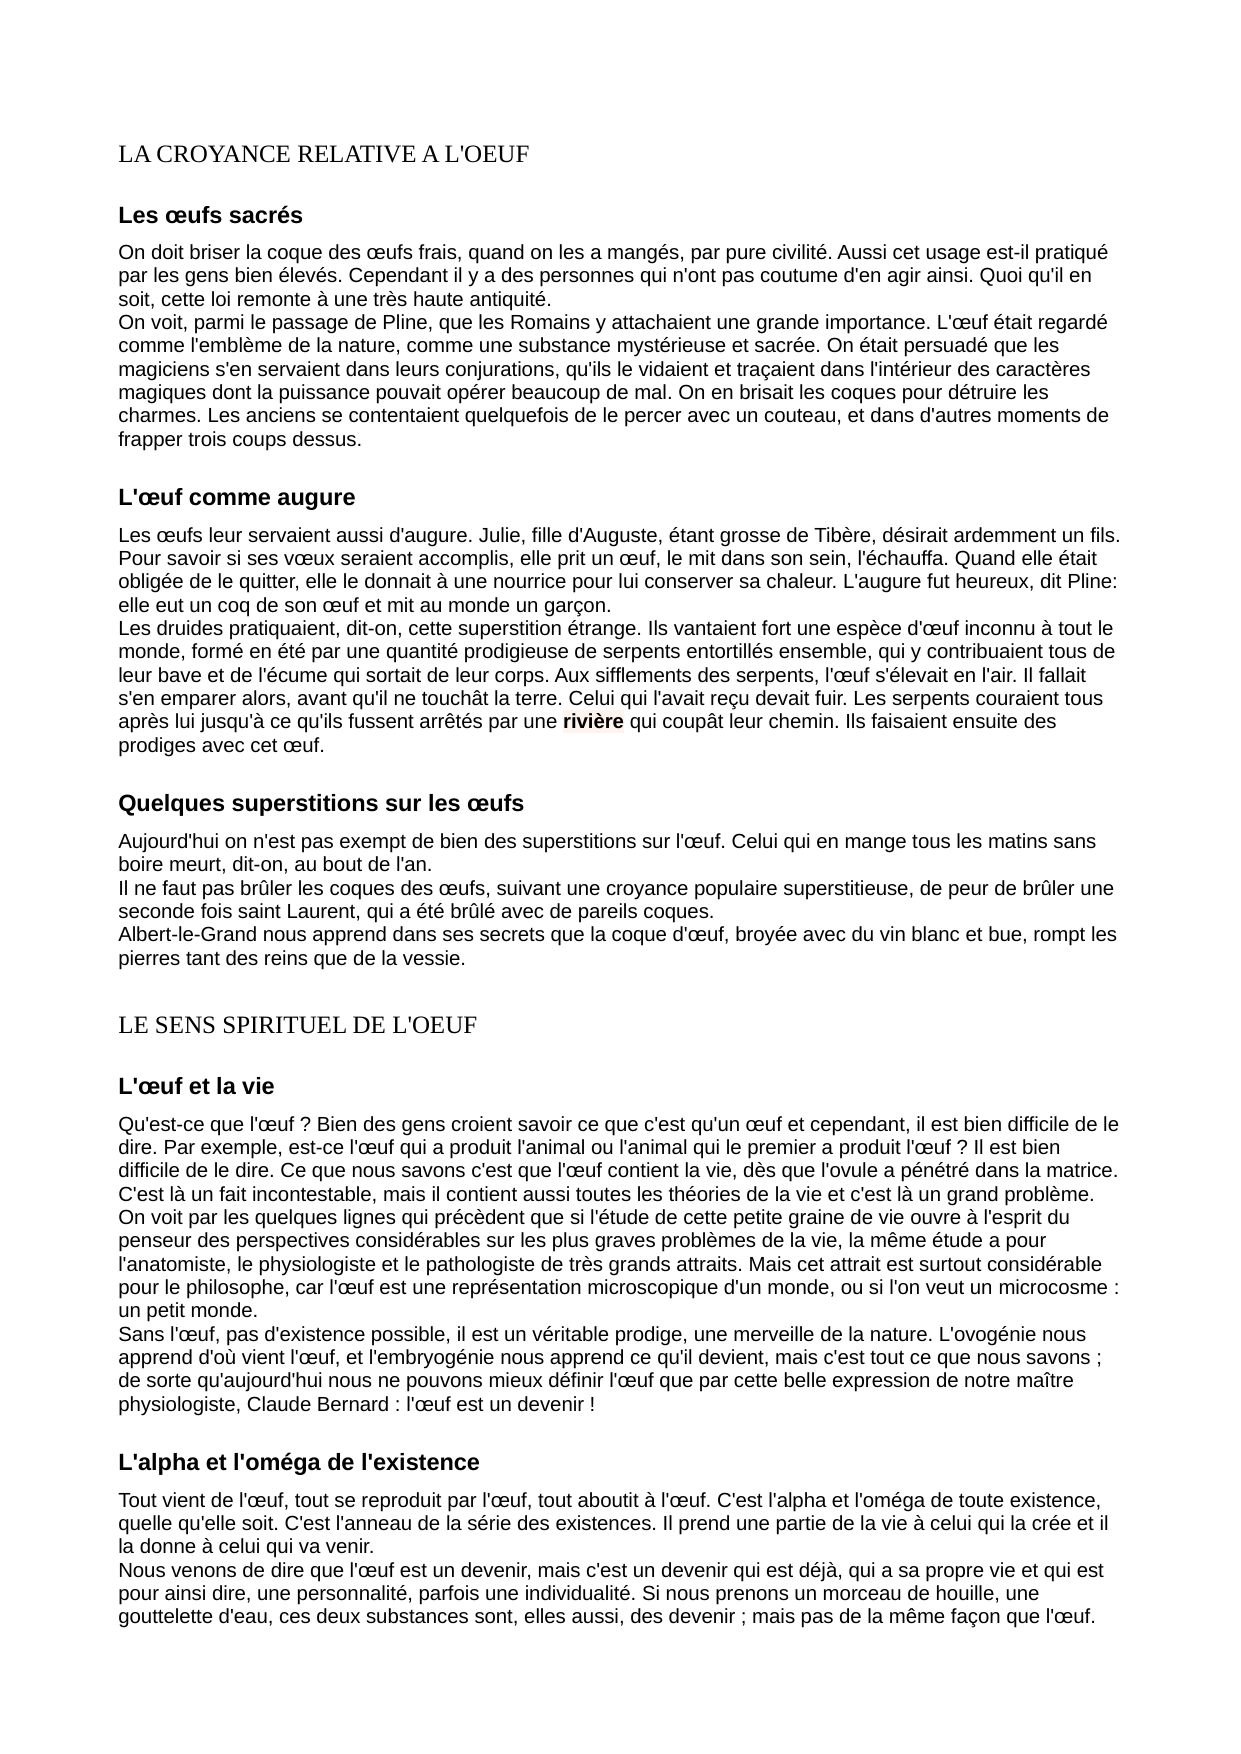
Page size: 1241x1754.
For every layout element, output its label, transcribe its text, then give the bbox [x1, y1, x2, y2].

subtitle Les œufs sacrés [118, 201, 1122, 228]
text On doit briser la coque des œufs frais, quand on les a mangés, par pure civilité. Aussi cet usage est-il pratiqué par les gens bien élevés. Cependant il y a des personnes qui n'ont pas coutume d'en agir ainsi. Quoi qu'il en soit, cette loi remonte à une très haute antiquité. On voit, parmi le passage de Pline, que les Romains y attachaient une grande importance. L'œuf était regardé comme l'emblème de la nature, comme une substance mystérieuse et sacrée. On était persuadé que les magiciens s'en servaient dans leurs conjurations, qu'ils le vidaient et traçaient dans l'intérieur des caractères magiques dont la puissance pouvait opérer beaucoup de mal. On en brisait les coques pour détruire les charmes. Les anciens se contentaient quelquefois de le percer avec un couteau, et dans d'autres moments de frapper trois coups dessus. [118, 240, 1122, 450]
text Qu'est-ce que l'œuf ? Bien des gens croient savoir ce que c'est qu'un œuf et cependant, il est bien difficile de le dire. Par exemple, est-ce l'œuf qui a produit l'animal ou l'animal qui le premier a produit l'œuf ? Il est bien difficile de le dire. Ce que nous savons c'est que l'œuf contient la vie, dès que l'ovule a pénétré dans la matrice. C'est là un fait incontestable, mais il contient aussi toutes les théories de la vie et c'est là un grand problème. On voit par les quelques lignes qui précèdent que si l'étude de cette petite graine de vie ouvre à l'esprit du penseur des perspectives considérables sur les plus graves problèmes de la vie, la même étude a pour l'anatomiste, le physiologiste et le pathologiste de très grands attraits. Mais cet attrait est surtout considérable pour le philosophe, car l'œuf est une représentation microscopique d'un monde, ou si l'on veut un microcosme : un petit monde. Sans l'œuf, pas d'existence possible, il est un véritable prodige, une merveille de la nature. L'ovogénie nous apprend d'où vient l'œuf, et l'embryogénie nous apprend ce qu'il devient, mais c'est tout ce que nous savons ; de sorte qu'aujourd'hui nous ne pouvons mieux définir l'œuf que par cette belle expression de notre maître physiologiste, Claude Bernard : l'œuf est un devenir ! [118, 1112, 1122, 1415]
text LE SENS SPIRITUEL DE L'OEUF [118, 982, 1122, 1039]
subtitle L'œuf et la vie [118, 1072, 1122, 1099]
subtitle Quelques superstitions sur les œufs [118, 790, 1122, 817]
subtitle L'œuf comme augure [118, 484, 1122, 511]
text Tout vient de l'œuf, tout se reproduit par l'œuf, tout aboutit à l'œuf. C'est l'alpha et l'oméga de toute existence, quelle qu'elle soit. C'est l'anneau de la série des existences. Il prend une partie de la vie à celui qui la crée et il la donne à celui qui va venir. Nous venons de dire que l'œuf est un devenir, mais c'est un devenir qui est déjà, qui a sa propre vie et qui est pour ainsi dire, une personnalité, parfois une individualité. Si nous prenons un morceau de houille, une gouttelette d'eau, ces deux substances sont, elles aussi, des devenir ; mais pas de la même façon que l'œuf. [118, 1488, 1122, 1628]
subtitle LA CROYANCE RELATIVE A L'OEUF [118, 139, 1122, 168]
subtitle L'alpha et l'oméga de l'existence [118, 1448, 1122, 1475]
text Les œufs leur servaient aussi d'augure. Julie, fille d'Auguste, étant grosse de Tibère, désirait ardemment un fils. Pour savoir si ses vœux seraient accomplis, elle prit un œuf, le mit dans son sein, l'échauffa. Quand elle était obligée de le quitter, elle le donnait à une nourrice pour lui conserver sa chaleur. L'augure fut heureux, dit Pline: elle eut un coq de son œuf et mit au monde un garçon. Les druides pratiquaient, dit-on, cette superstition étrange. Ils vantaient fort une espèce d'œuf inconnu à tout le monde, formé en été par une quantité prodigieuse de serpents entortillés ensemble, qui y contribuaient tous de leur bave et de l'écume qui sortait de leur corps. Aux sifflements des serpents, l'œuf s'élevait en l'air. Il fallait s'en emparer alors, avant qu'il ne touchât la terre. Celui qui l'avait reçu devait fuir. Les serpents couraient tous après lui jusqu'à ce qu'ils fussent arrêtés par une rivière qui coupât leur chemin. Ils faisaient ensuite des prodiges avec cet œuf. [118, 523, 1122, 756]
text Aujourd'hui on n'est pas exempt de bien des superstitions sur l'œuf. Celui qui en mange tous les matins sans boire meurt, dit-on, au bout de l'an. Il ne faut pas brûler les coques des œufs, suivant une croyance populaire superstitieuse, de peur de brûler une seconde fois saint Laurent, qui a été brûlé avec de pareils coques. Albert-le-Grand nous apprend dans ses secrets que la coque d'œuf, broyée avec du vin blanc et bue, rompt les pierres tant des reins que de la vessie. [118, 829, 1122, 969]
